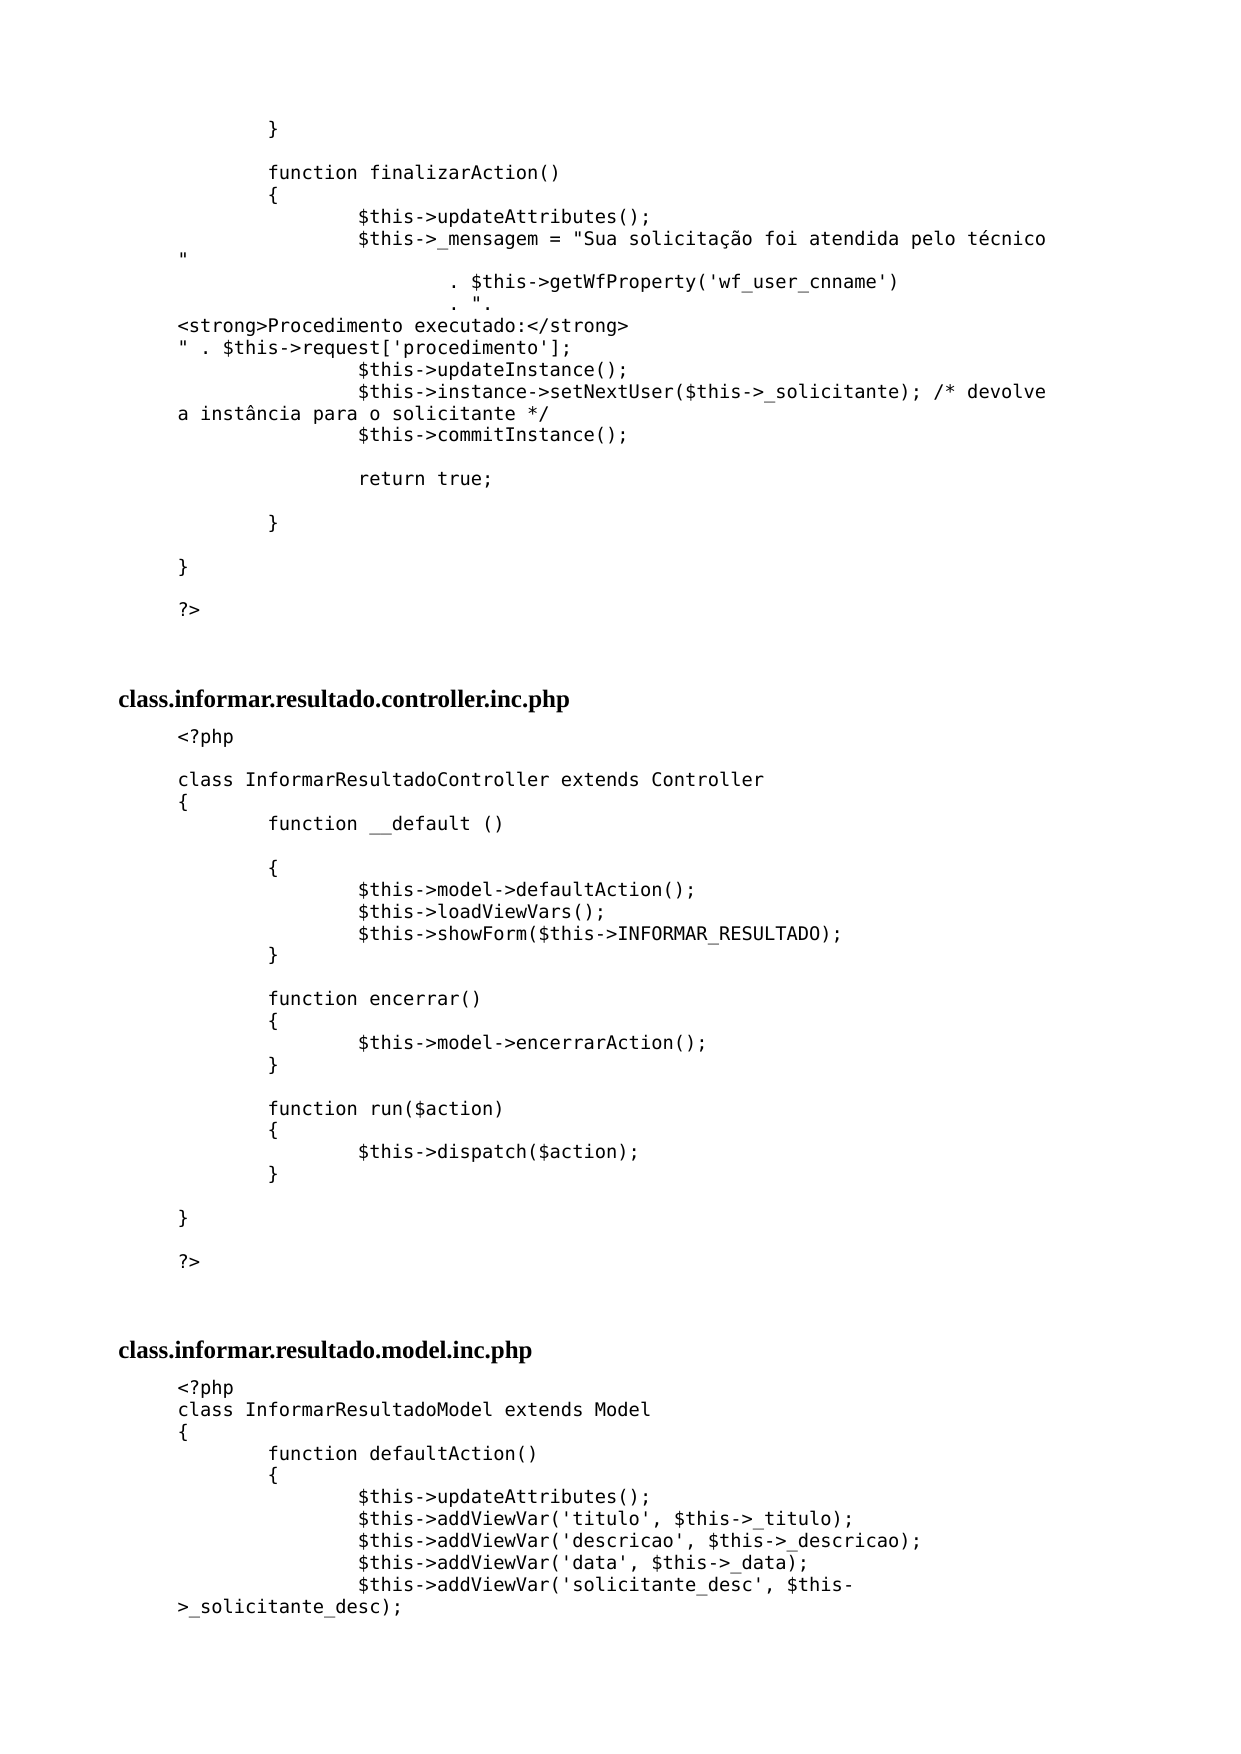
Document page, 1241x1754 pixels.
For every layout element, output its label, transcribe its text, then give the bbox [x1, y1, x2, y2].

text class.informar.resultado.controller.inc.php [118, 684, 1122, 713]
text } function finalizarAction() { $this->updateAttributes(); $this->_mensagem = "Sua solicitação foi atendida pelo técnico " . $this->getWfProperty('wf_user_cnname') . ". <strong>Procedimento executado:</strong> " . $this->request['procedimento']; $this->updateInstance(); $this->instance->setNextUser($this->_solicitante); /* devolve a instância para o solicitante */ $this->commitInstance(); return true; } } ?> [177, 118, 1063, 643]
text <?php class InformarResultadoController extends Controller { function __default () { $this->model->defaultAction(); $this->loadViewVars(); $this->showForm($this->INFORMAR_RESULTADO); } function encerrar() { $this->model->encerrarAction(); } function run($action) { $this->dispatch($action); } } ?> [177, 726, 1063, 1294]
text class.informar.resultado.model.inc.php [118, 1336, 1122, 1364]
text <?php class InformarResultadoModel extends Model { function defaultAction() { $this->updateAttributes(); $this->addViewVar('titulo', $this->_titulo); $this->addViewVar('descricao', $this->_descricao); $this->addViewVar('data', $this->_data); $this->addViewVar('solicitante_desc', $this->_solicitante_desc); [177, 1377, 1063, 1617]
